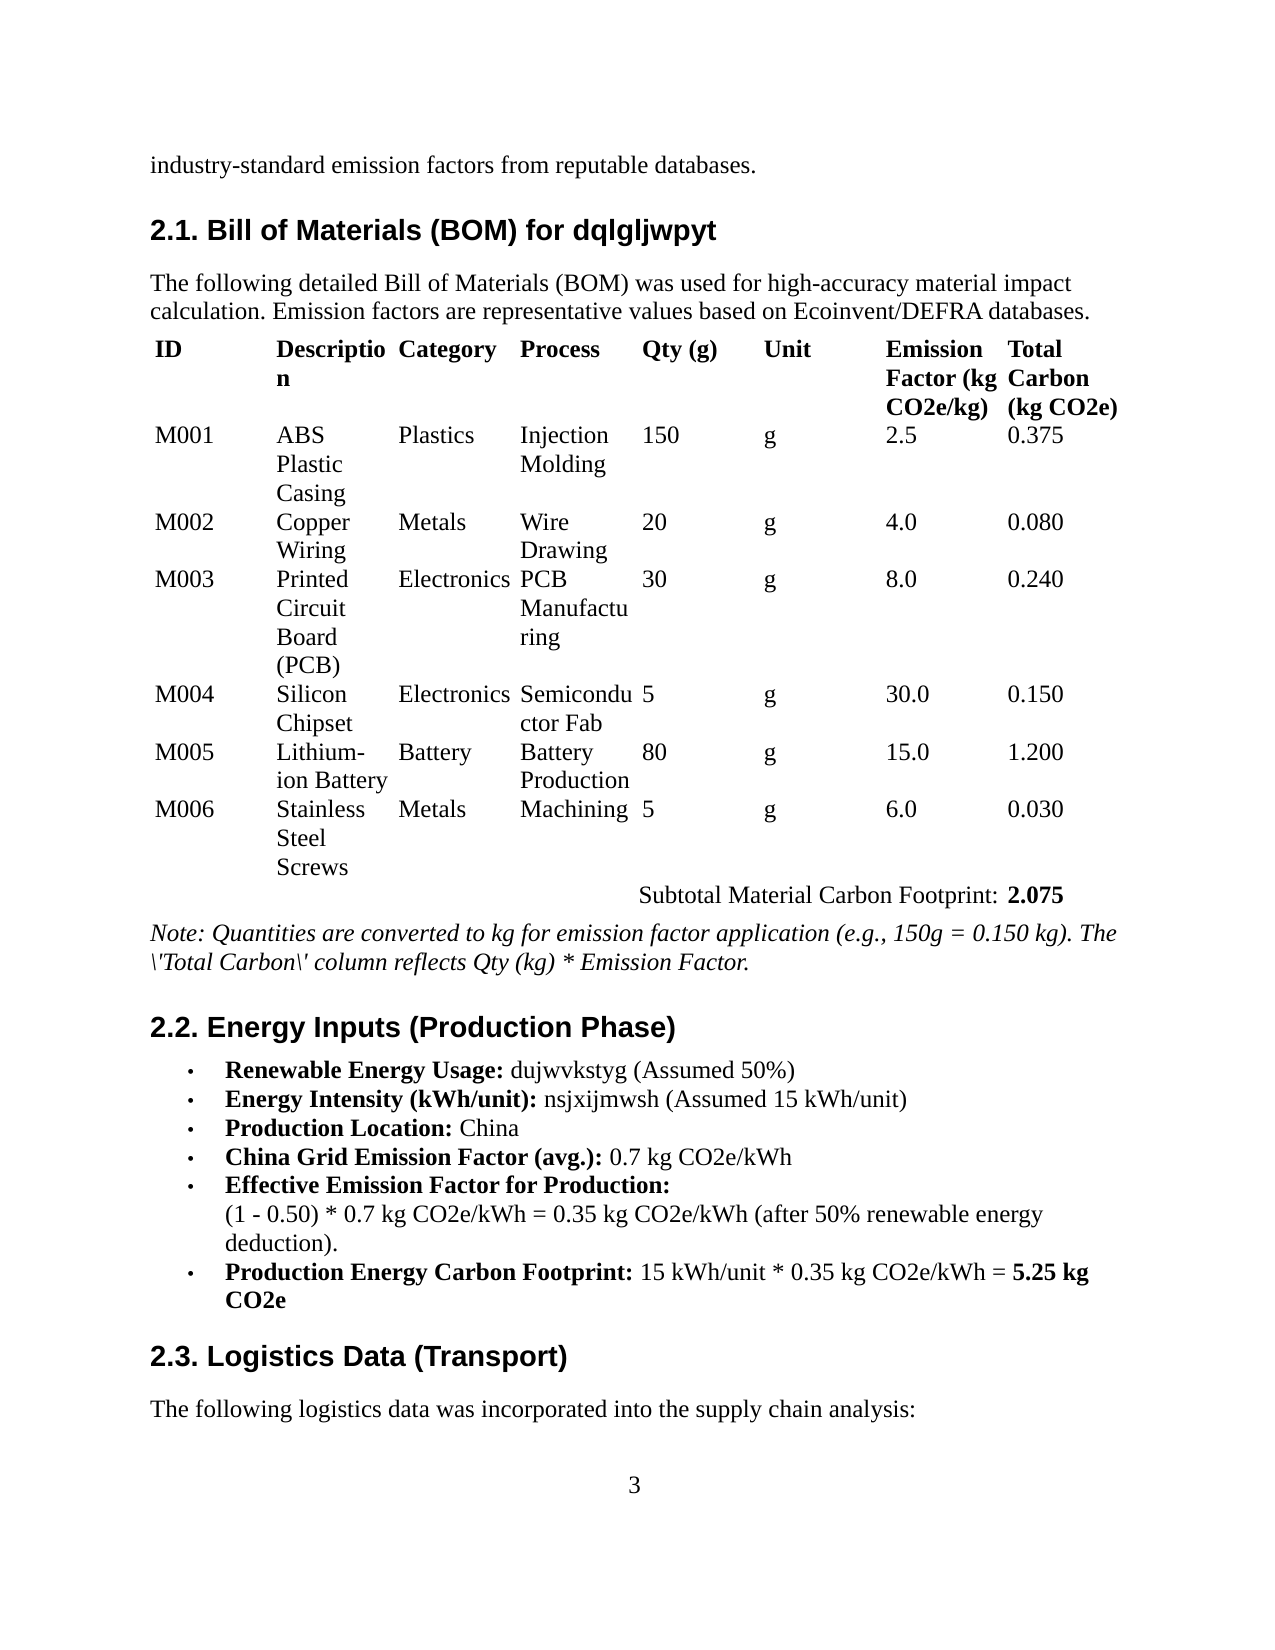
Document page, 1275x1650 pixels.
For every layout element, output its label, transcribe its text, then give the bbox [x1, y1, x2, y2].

table_cell M005 [150, 737, 272, 794]
table_header Total Carbon (kg CO2e) [1003, 334, 1125, 420]
table_cell Printed Circuit Board (PCB) [272, 564, 394, 679]
table_header Description [272, 334, 394, 420]
table_cell M001 [150, 420, 272, 507]
table_cell 5 [638, 679, 759, 737]
list Renewable Energy Usage: dujwvkstyg (Assumed 50%) [187, 1056, 1125, 1084]
list Effective Emission Factor for Production: (1 - 0.50) * 0.7 kg CO2e/kWh = 0.35 kg CO2e/kWh (after 50% renewable energy deduction). [187, 1171, 1125, 1257]
table_cell Subtotal Material Carbon Footprint: [150, 880, 1003, 909]
table_cell 0.150 [1003, 679, 1125, 737]
table_cell Stainless Steel Screws [272, 794, 394, 880]
list China Grid Emission Factor (avg.): 0.7 kg CO2e/kWh [187, 1142, 1125, 1171]
table_cell 0.375 [1003, 420, 1125, 507]
table_cell 2.075 [1003, 880, 1125, 909]
table_header Qty (g) [638, 334, 759, 420]
table_cell 0.080 [1003, 507, 1125, 564]
table_cell Electronics [394, 679, 516, 737]
table_cell Metals [394, 794, 516, 880]
table_cell Machining [516, 794, 637, 880]
table_cell Lithium-ion Battery [272, 737, 394, 794]
table_header Category [394, 334, 516, 420]
table_header Process [516, 334, 637, 420]
table_cell M006 [150, 794, 272, 880]
text Note: Quantities are converted to kg for emission factor application (e.g., 150g = 0.150 kg). The \'Total Carbon\' column reflects Qty (kg) * Emission Factor. [150, 918, 1125, 976]
table_cell 6.0 [881, 794, 1003, 880]
list Energy Intensity (kWh/unit): nsjxijmwsh (Assumed 15 kWh/unit) [187, 1084, 1125, 1113]
list Production Energy Carbon Footprint: 15 kWh/unit * 0.35 kg CO2e/kWh = 5.25 kg CO2e [187, 1257, 1125, 1314]
table_cell 0.030 [1003, 794, 1125, 880]
table_cell g [759, 794, 881, 880]
table_cell Metals [394, 507, 516, 564]
table_cell 150 [638, 420, 759, 507]
table_cell M004 [150, 679, 272, 737]
table_cell Silicon Chipset [272, 679, 394, 737]
table_cell 4.0 [881, 507, 1003, 564]
table_cell M002 [150, 507, 272, 564]
table_cell Electronics [394, 564, 516, 679]
table_cell PCB Manufacturing [516, 564, 637, 679]
table_cell Battery Production [516, 737, 637, 794]
table_cell g [759, 420, 881, 507]
table_cell g [759, 679, 881, 737]
list Production Location: China [187, 1113, 1125, 1142]
text The following logistics data was incorporated into the supply chain analysis: [150, 1394, 1125, 1423]
table_cell M003 [150, 564, 272, 679]
table_cell Wire Drawing [516, 507, 637, 564]
text industry-standard emission factors from reputable databases. [150, 150, 1125, 179]
table_cell g [759, 737, 881, 794]
table_cell 15.0 [881, 737, 1003, 794]
table_header Emission Factor (kg CO2e/kg) [881, 334, 1003, 420]
subtitle 2.1. Bill of Materials (BOM) for dqlgljwpyt [150, 213, 1125, 246]
table_cell 30.0 [881, 679, 1003, 737]
table_cell 20 [638, 507, 759, 564]
table_cell 8.0 [881, 564, 1003, 679]
subtitle 2.3. Logistics Data (Transport) [150, 1339, 1125, 1373]
table_cell 2.5 [881, 420, 1003, 507]
text The following detailed Bill of Materials (BOM) was used for high-accuracy material impact calculation. Emission factors are representative values based on Ecoinvent/DEFRA databases. [150, 268, 1125, 325]
table_cell Plastics [394, 420, 516, 507]
table_cell ABS Plastic Casing [272, 420, 394, 507]
table_cell Copper Wiring [272, 507, 394, 564]
table_cell Injection Molding [516, 420, 637, 507]
table_cell 5 [638, 794, 759, 880]
table_cell 80 [638, 737, 759, 794]
table_cell Battery [394, 737, 516, 794]
table_header ID [150, 334, 272, 420]
table_cell g [759, 564, 881, 679]
table_cell 30 [638, 564, 759, 679]
table_header Unit [759, 334, 881, 420]
subtitle 2.2. Energy Inputs (Production Phase) [150, 1009, 1125, 1043]
table_cell 1.200 [1003, 737, 1125, 794]
table_cell g [759, 507, 881, 564]
table_cell 0.240 [1003, 564, 1125, 679]
table_cell Semiconductor Fab [516, 679, 637, 737]
